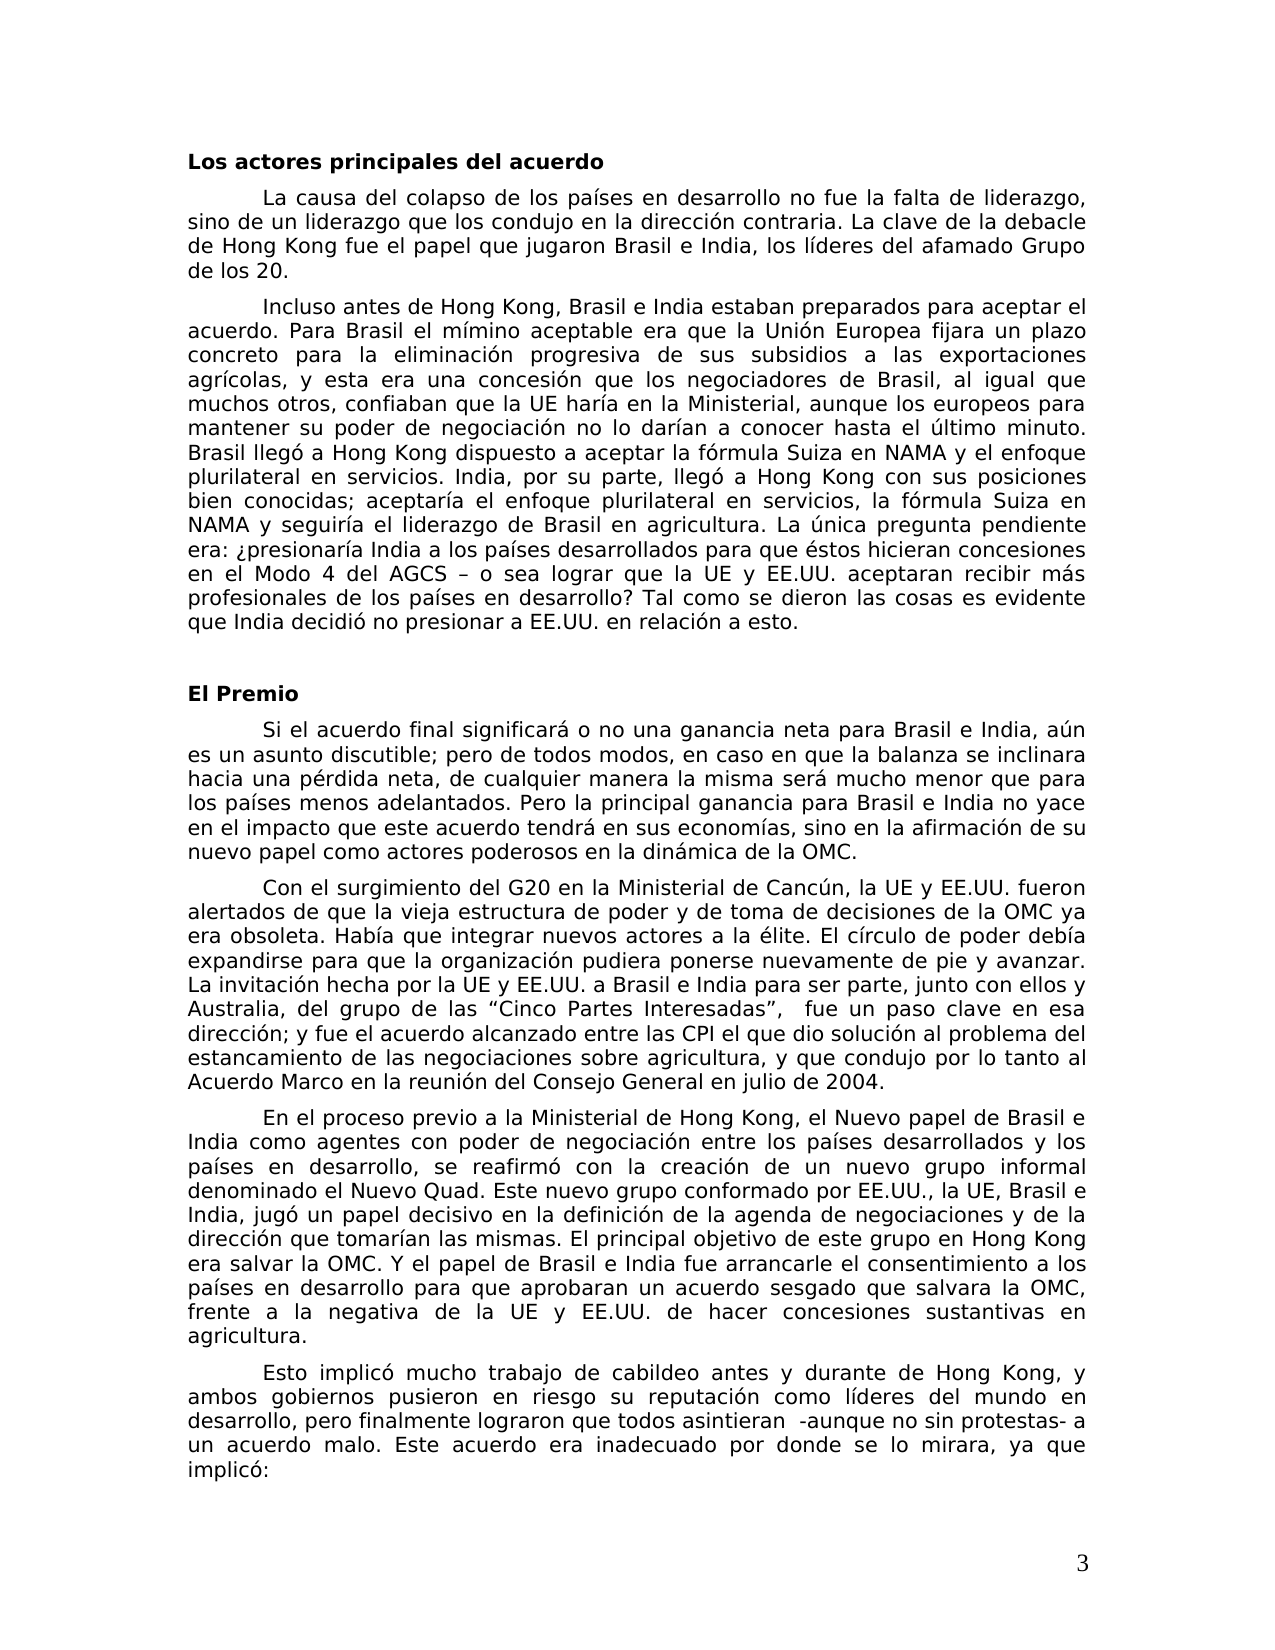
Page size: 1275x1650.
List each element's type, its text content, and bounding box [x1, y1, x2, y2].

text Esto implicó mucho trabajo de cabildeo antes y durante de Hong Kong, y ambos gobiernos pusieron en riesgo su reputación como líderes del mundo en desarrollo, pero finalmente lograron que todos asintieran -aunque no sin protestas- a un acuerdo malo. Este acuerdo era inadecuado por donde se lo mirara, ya que implicó: [187, 1361, 1087, 1482]
text Incluso antes de Hong Kong, Brasil e India estaban preparados para aceptar el acuerdo. Para Brasil el mímino aceptable era que la Unión Europea fijara un plazo concreto para la eliminación progresiva de sus subsidios a las exportaciones agrícolas, y esta era una concesión que los negociadores de Brasil, al igual que muchos otros, confiaban que la UE haría en la Ministerial, aunque los europeos para mantener su poder de negociación no lo darían a conocer hasta el último minuto. Brasil llegó a Hong Kong dispuesto a aceptar la fórmula Suiza en NAMA y el enfoque plurilateral en servicios. India, por su parte, llegó a Hong Kong con sus posiciones bien conocidas; aceptaría el enfoque plurilateral en servicios, la fórmula Suiza en NAMA y seguiría el liderazgo de Brasil en agricultura. La única pregunta pendiente era: ¿presionaría India a los países desarrollados para que éstos hicieran concesiones en el Modo 4 del AGCS – o sea lograr que la UE y EE.UU. aceptaran recibir más profesionales de los países en desarrollo? Tal como se dieron las cosas es evidente que India decidió no presionar a EE.UU. en relación a esto. [187, 295, 1087, 635]
text Si el acuerdo final significará o no una ganancia neta para Brasil e India, aún es un asunto discutible; pero de todos modos, en caso en que la balanza se inclinara hacia una pérdida neta, de cualquier manera la misma será mucho menor que para los países menos adelantados. Pero la principal ganancia para Brasil e India no yace en el impacto que este acuerdo tendrá en sus economías, sino en la afirmación de su nuevo papel como actores poderosos en la dinámica de la OMC. [187, 718, 1087, 864]
text El Premio [187, 682, 1087, 707]
text Los actores principales del acuerdo [187, 150, 1087, 174]
text En el proceso previo a la Ministerial de Hong Kong, el Nuevo papel de Brasil e India como agentes con poder de negociación entre los países desarrollados y los países en desarrollo, se reafirmó con la creación de un nuevo grupo informal denominado el Nuevo Quad. Este nuevo grupo conformado por EE.UU., la UE, Brasil e India, jugó un papel decisivo en la definición de la agenda de negociaciones y de la dirección que tomarían las mismas. El principal objetivo de este grupo en Hong Kong era salvar la OMC. Y el papel de Brasil e India fue arrancarle el consentimiento a los países en desarrollo para que aprobaran un acuerdo sesgado que salvara la OMC, frente a la negativa de la UE y EE.UU. de hacer concesiones sustantivas en agricultura. [187, 1106, 1087, 1349]
text La causa del colapso de los países en desarrollo no fue la falta de liderazgo, sino de un liderazgo que los condujo en la dirección contraria. La clave de la debacle de Hong Kong fue el papel que jugaron Brasil e India, los líderes del afamado Grupo de los 20. [187, 186, 1087, 283]
text Con el surgimiento del G20 en la Ministerial de Cancún, la UE y EE.UU. fueron alertados de que la vieja estructura de poder y de toma de decisiones de la OMC ya era obsoleta. Había que integrar nuevos actores a la élite. El círculo de poder debía expandirse para que la organización pudiera ponerse nuevamente de pie y avanzar. La invitación hecha por la UE y EE.UU. a Brasil e India para ser parte, junto con ellos y Australia, del grupo de las “Cinco Partes Interesadas”, fue un paso clave en esa dirección; y fue el acuerdo alcanzado entre las CPI el que dio solución al problema del estancamiento de las negociaciones sobre agricultura, y que condujo por lo tanto al Acuerdo Marco en la reunión del Consejo General en julio de 2004. [187, 876, 1087, 1094]
